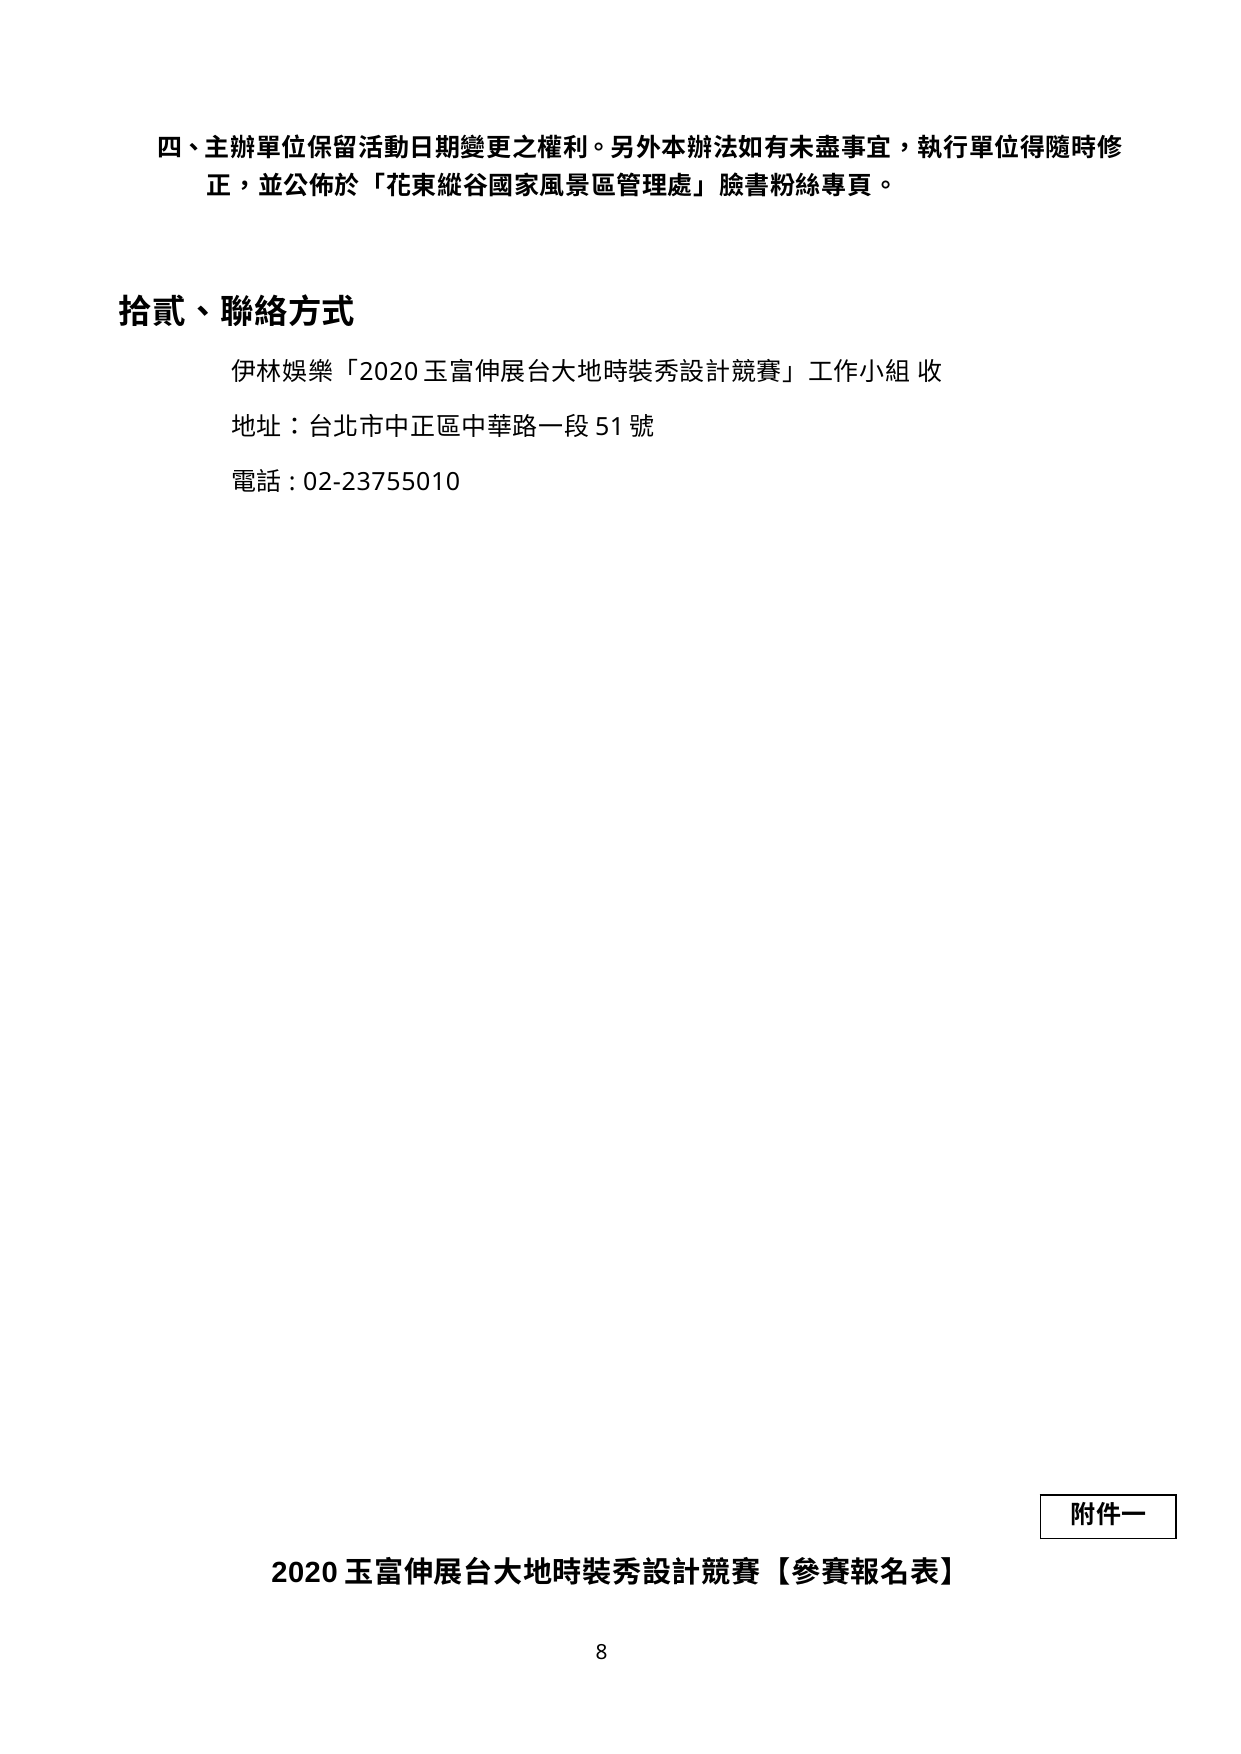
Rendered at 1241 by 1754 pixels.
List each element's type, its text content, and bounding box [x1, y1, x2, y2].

text 2020玉富伸展台大地時裝秀設計競賽【參賽報名表】 [118, 1541, 1122, 1593]
text 四、主辦單位保留活動日期變更之權利。另外本辦法如有未盡事宜，執行單位得隨時修正，並公佈於「花東縱谷國家風景區管理處」臉書粉絲專頁。 [157, 127, 1122, 202]
text 地址：台北市中正區中華路一段51號 [168, 407, 1122, 443]
text [1041, 1496, 1175, 1538]
text 附件一 [1056, 1503, 1160, 1528]
text 伊林娛樂「2020玉富伸展台大地時裝秀設計競賽」工作小組 收 [168, 352, 1122, 388]
text 電話 : 02-23755010 [168, 462, 1122, 498]
subtitle 拾貳、聯絡方式 [118, 285, 1122, 333]
